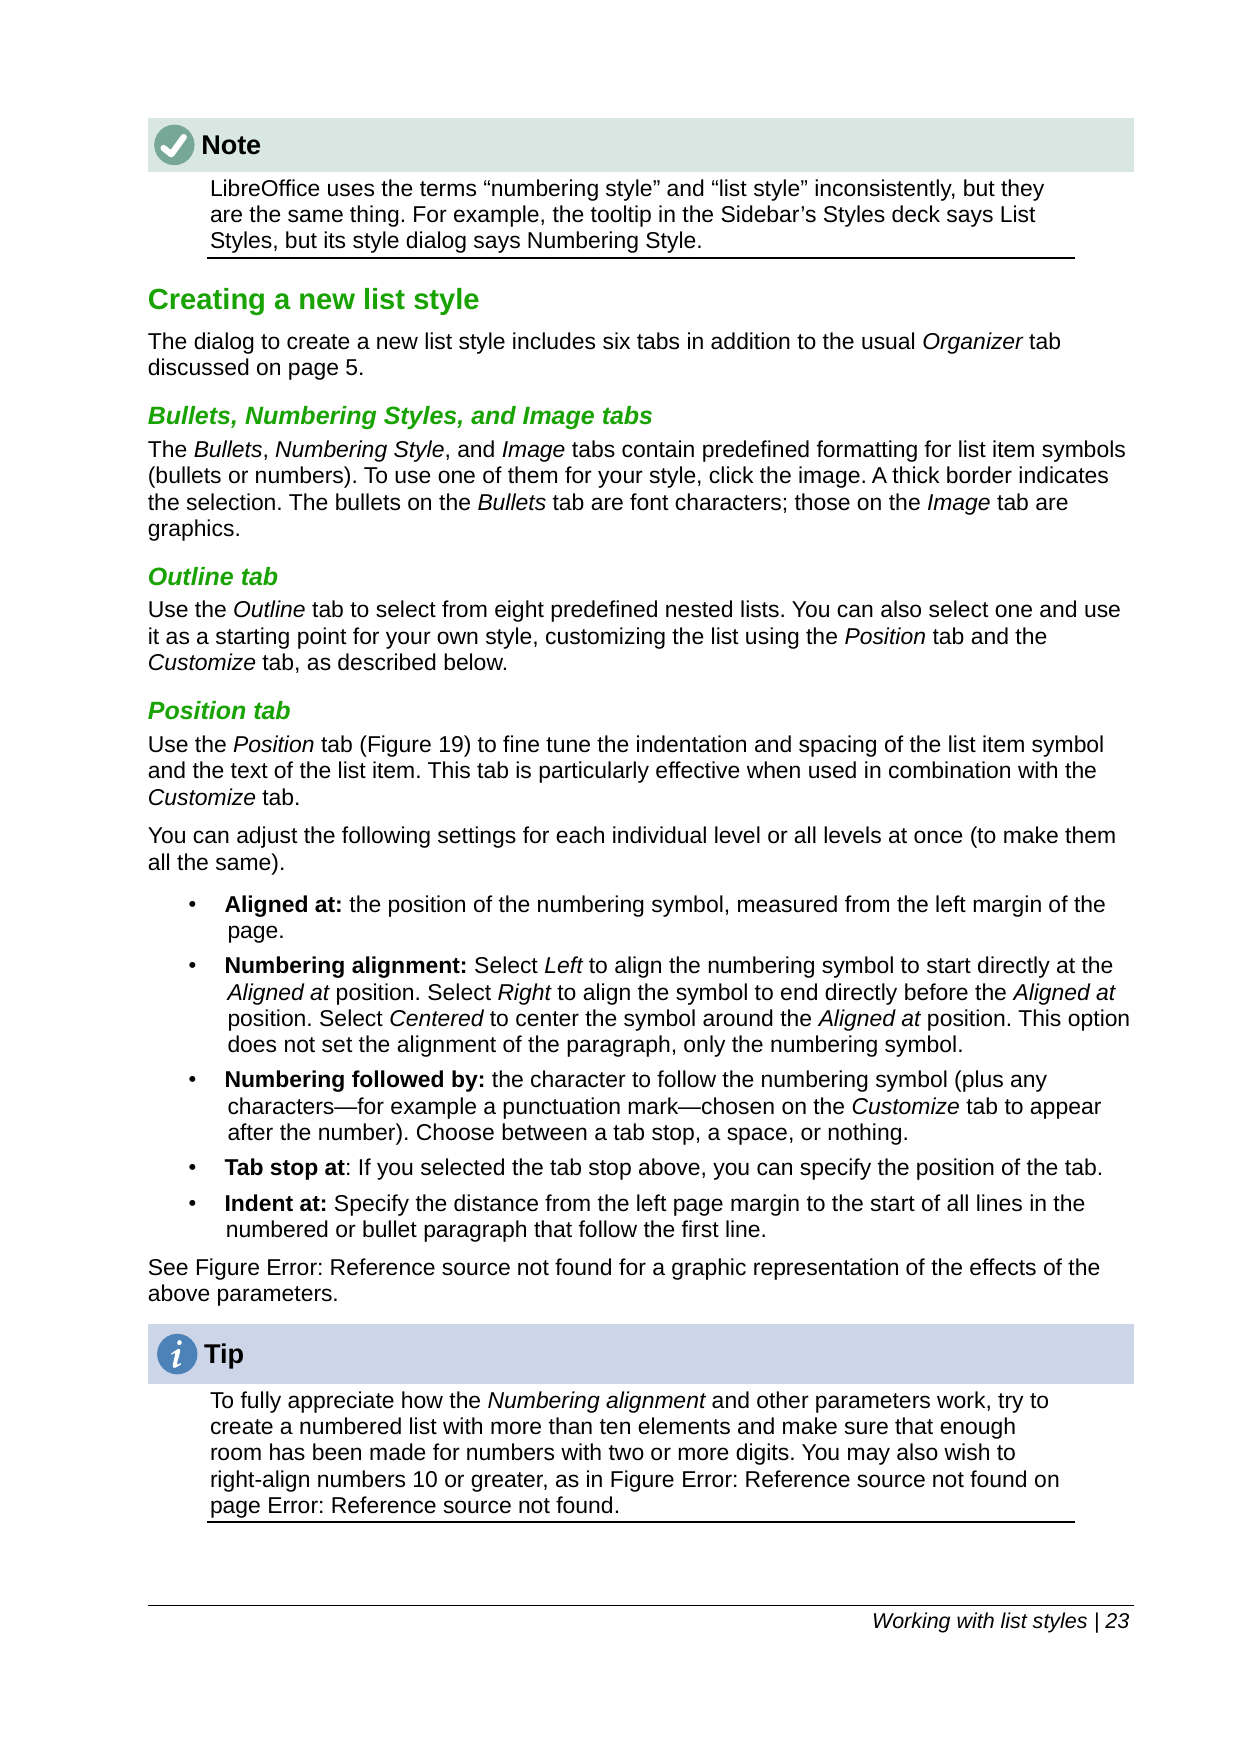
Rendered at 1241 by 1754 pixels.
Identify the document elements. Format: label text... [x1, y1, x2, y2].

list Indent at: Specify the distance from the left page margin to the start of all lines in the numbered or bullet paragraph that follow the first line. [185, 1187, 1134, 1245]
list Aligned at: the position of the numbering symbol, measured from the left margin of the page. [185, 888, 1134, 943]
list Numbering alignment: Select Left to align the numbering symbol to start directly at the Aligned at position. Select Right to align the symbol to end directly before the Aligned at position. Select Centered to center the symbol around the Aligned at position. This option does not set the alignment of the paragraph, only the numbering symbol. [185, 949, 1134, 1057]
text To fully appreciate how the Numbering alignment and other parameters work, try to create a numbered list with more than ten elements and make sure that enough room has been made for numbers with two or more digits. You may also wish to right-align numbers 10 or greater, as in Figure Error: Reference source not found on page Error: Reference source not found. [207, 1384, 1075, 1521]
text The dialog to create a new list style includes six tabs in addition to the usual Organizer tab discussed on page 5. [148, 328, 1134, 380]
text See Figure Error: Reference source not found for a graphic representation of the effects of the above parameters. [148, 1254, 1134, 1307]
subtitle Position tab [148, 696, 1134, 725]
subtitle Outline tab [148, 562, 1134, 591]
list Numbering followed by: the character to follow the numbering symbol (plus any characters—for example a punctuation mark—chosen on the Customize tab to appear after the number). Choose between a tab stop, a space, or nothing. [185, 1063, 1134, 1145]
text The Bullets, Numbering Style, and Image tabs contain predefined formatting for list item symbols (bullets or numbers). To use one of them for your style, click the image. A thick border indicates the selection. The bullets on the Bullets tab are font characters; those on the Image tab are graphics. [148, 436, 1134, 541]
text Use the Position tab (Figure 19) to fine tune the indentation and spacing of the list item symbol and the text of the list item. This tab is particularly effective when used in combination with the Customize tab. [148, 731, 1134, 810]
text Use the Outline tab to select from eight predefined nested lists. You can also select one and use it as a starting point for your own style, customizing the list using the Position tab and the Customize tab, as described below. [148, 596, 1134, 676]
subtitle Note [148, 118, 1134, 172]
list Tab stop at: If you selected the tab stop above, you can specify the position of the tab. [185, 1151, 1134, 1181]
subtitle Bullets, Numbering Styles, and Image tabs [148, 401, 1134, 430]
subtitle Tip [148, 1324, 1134, 1384]
list You can adjust the following settings for each individual level or all levels at once (to make them all the same). [148, 822, 1134, 875]
subtitle Creating a new list style [148, 282, 1134, 316]
text LibreOffice uses the terms “numbering style” and “list style” inconsistently, but they are the same thing. For example, the tooltip in the Sidebar’s Styles deck says List Styles, but its style dialog says Numbering Style. [207, 172, 1075, 257]
